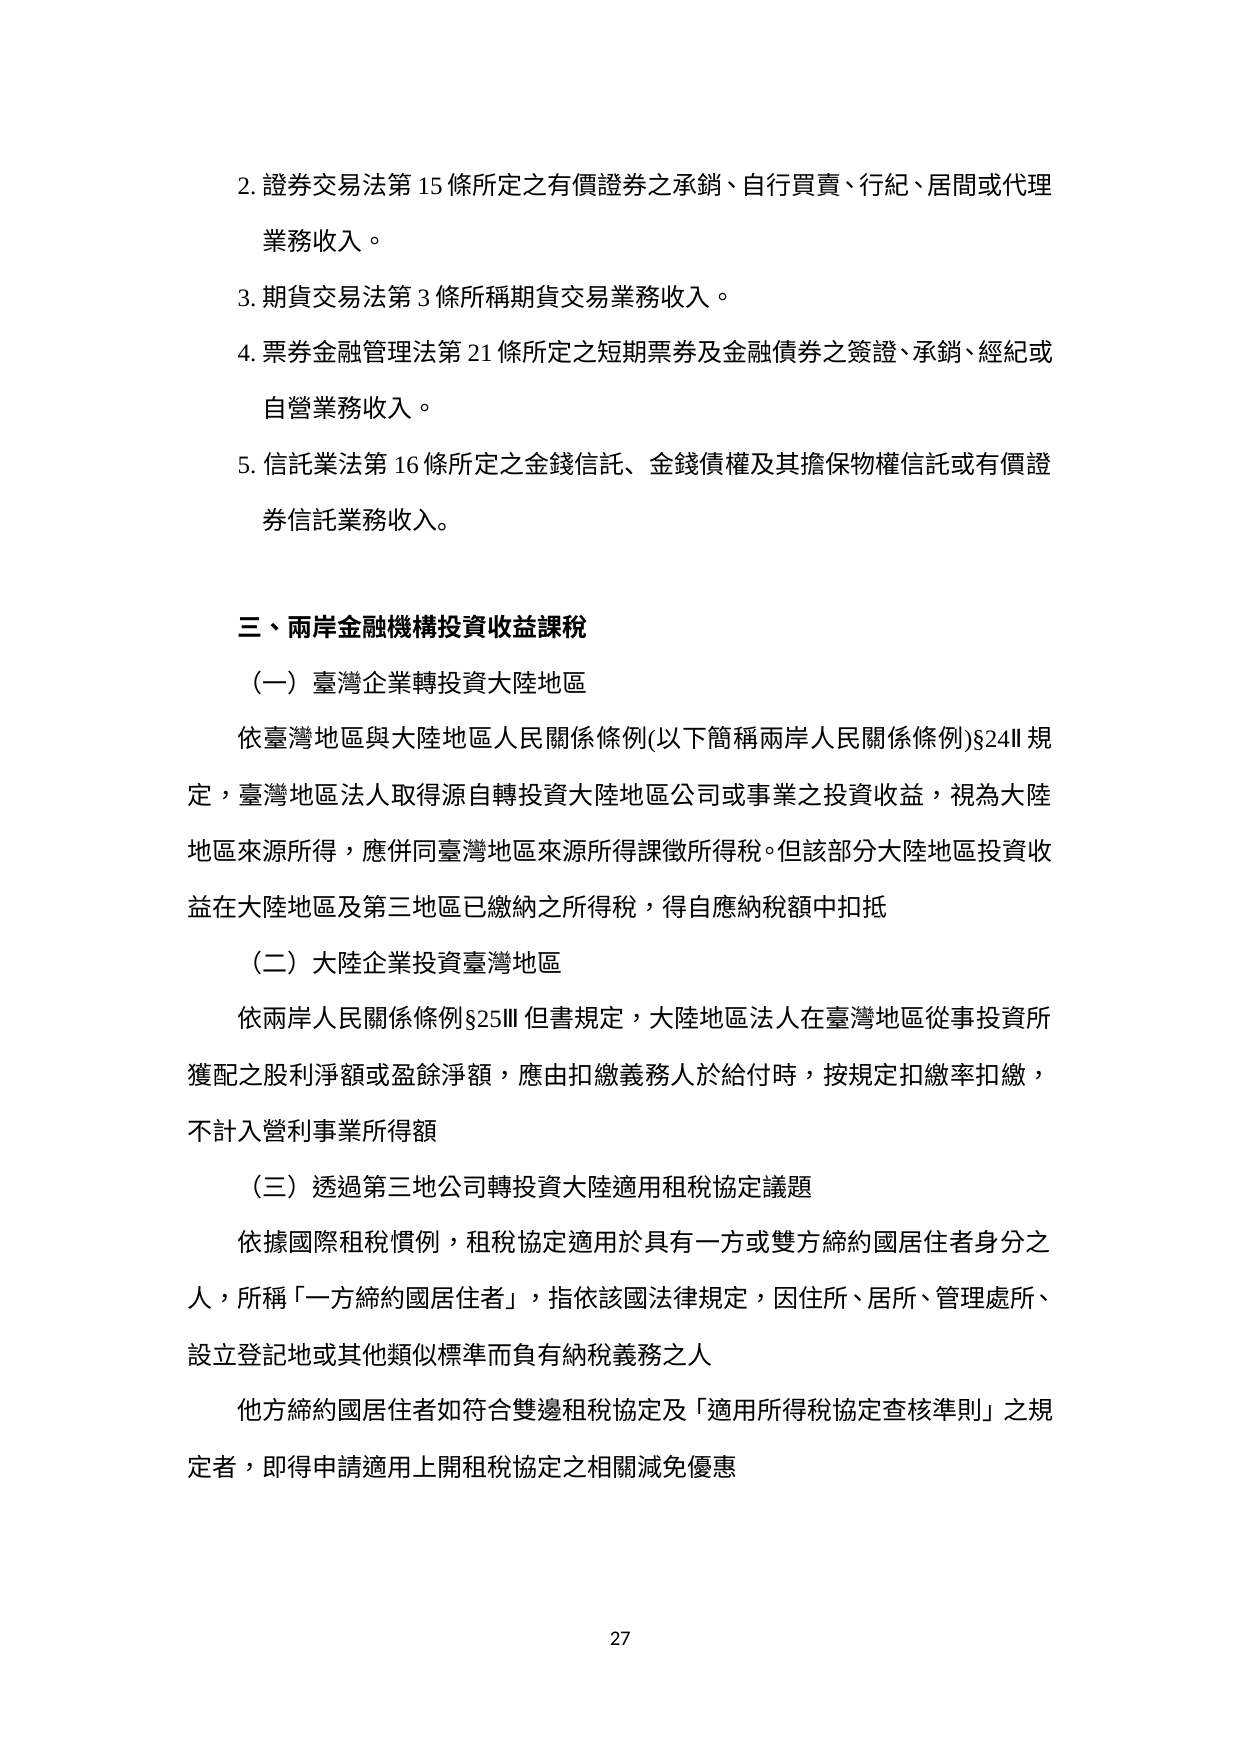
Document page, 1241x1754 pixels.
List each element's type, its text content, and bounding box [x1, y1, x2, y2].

text 3. 期貨交易法第3條所稱期貨交易業務收入。 [237, 276, 1053, 314]
text （三）透過第三地公司轉投資大陸適用租稅協定議題 [187, 1166, 1053, 1204]
text 4. 票券金融管理法第21條所定之短期票券及金融債券之簽證、承銷、經紀或自營業務收入。 [237, 332, 1053, 426]
text （一）臺灣企業轉投資大陸地區 [187, 663, 1053, 700]
text 依兩岸人民關係條例§25Ⅲ但書規定，大陸地區法人在臺灣地區從事投資所獲配之股利淨額或盈餘淨額，應由扣繳義務人於給付時，按規定扣繳率扣繳，不計入營利事業所得額 [187, 998, 1053, 1148]
text 依據國際租稅慣例，租稅協定適用於具有一方或雙方締約國居住者身分之人，所稱「一方締約國居住者」，指依該國法律規定，因住所、居所、管理處所、設立登記地或其他類似標準而負有納稅義務之人 [187, 1222, 1053, 1372]
text （二）大陸企業投資臺灣地區 [187, 943, 1053, 980]
text 他方締約國居住者如符合雙邊租稅協定及「適用所得稅協定查核準則」之規定者，即得申請適用上開租稅協定之相關減免優惠 [187, 1390, 1053, 1484]
text 2. 證券交易法第15條所定之有價證券之承銷、自行買賣、行紀、居間或代理業務收入。 [237, 164, 1053, 258]
text 依臺灣地區與大陸地區人民關係條例(以下簡稱兩岸人民關係條例)§24Ⅱ規定，臺灣地區法人取得源自轉投資大陸地區公司或事業之投資收益，視為大陸地區來源所得，應併同臺灣地區來源所得課徵所得稅。但該部分大陸地區投資收益在大陸地區及第三地區已繳納之所得稅，得自應納稅額中扣抵 [187, 718, 1053, 924]
text 5. 信託業法第16條所定之金錢信託、金錢債權及其擔保物權信託或有價證券信託業務收入。 [237, 444, 1053, 538]
text 三、兩岸金融機構投資收益課稅 [187, 607, 1053, 644]
